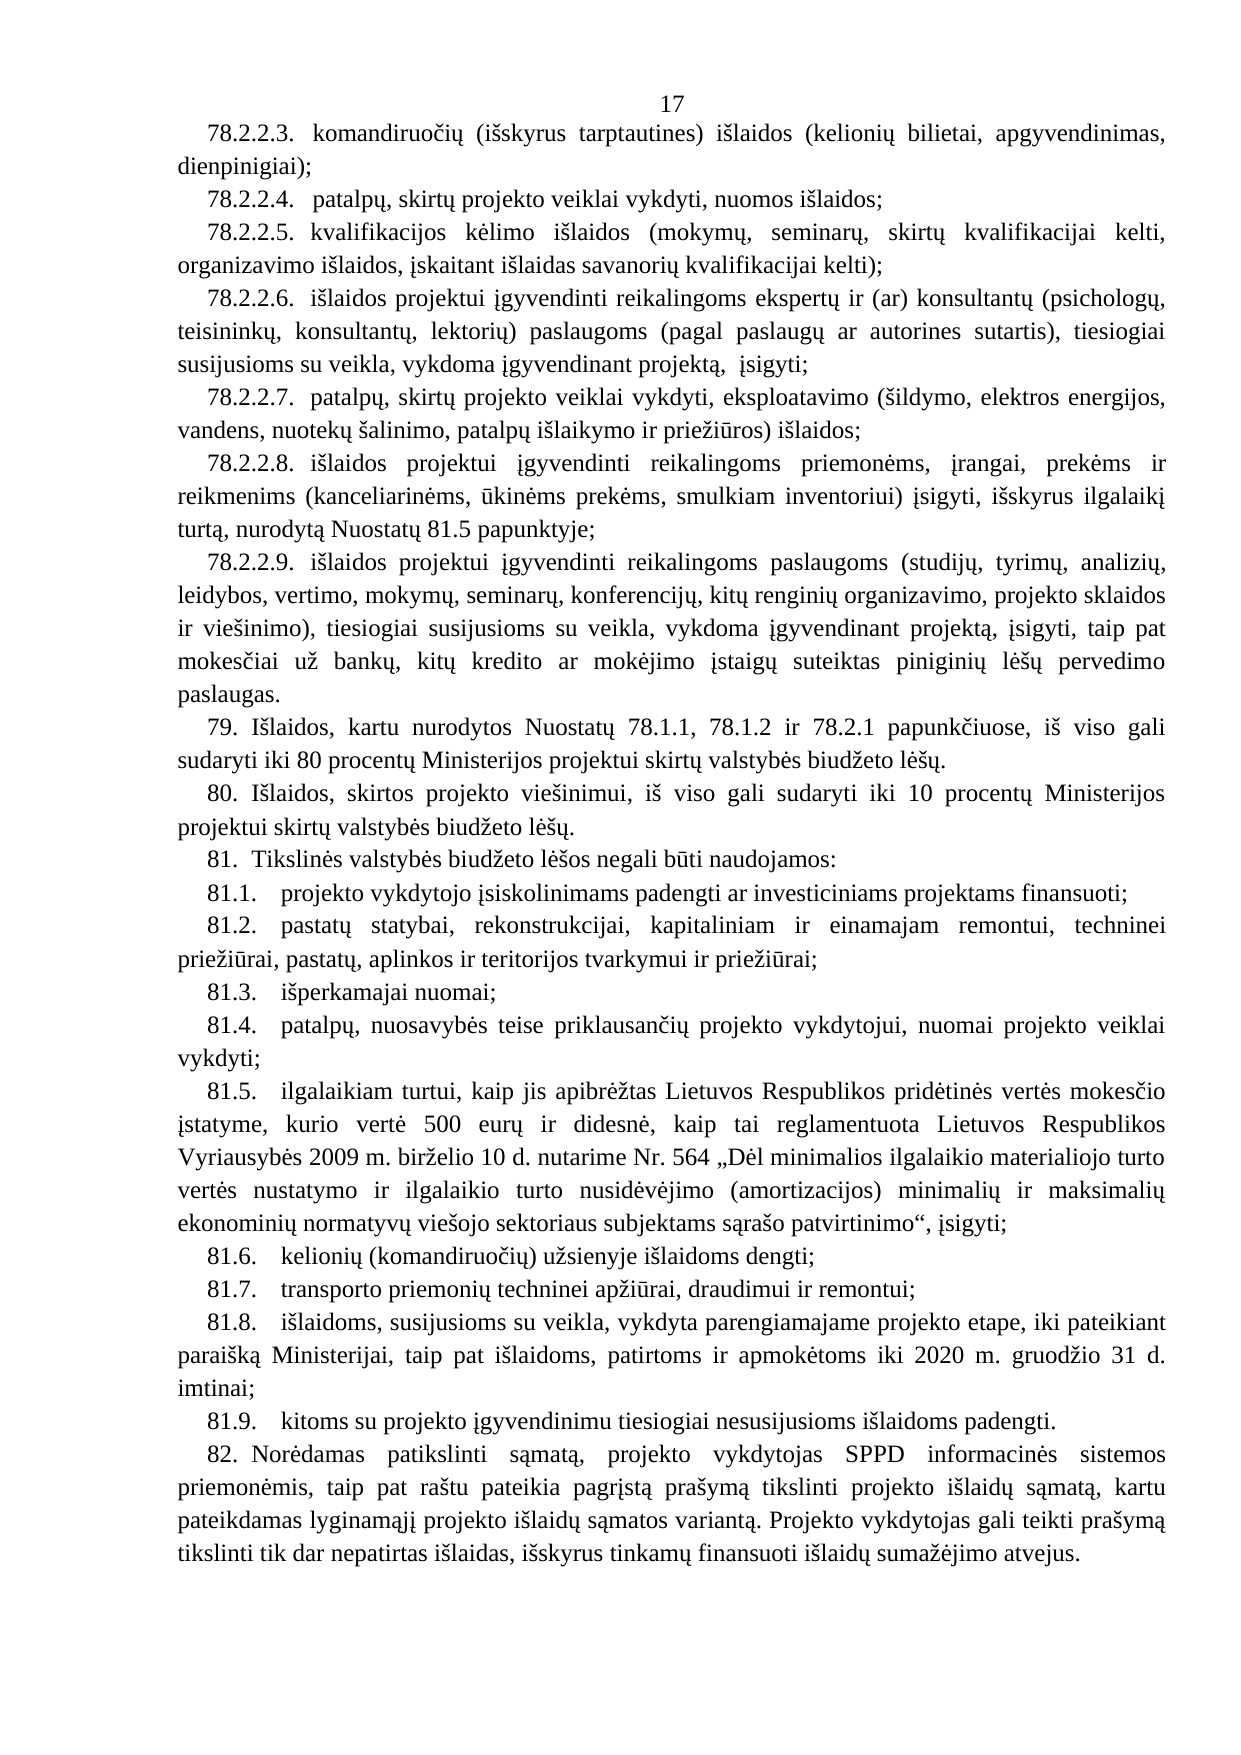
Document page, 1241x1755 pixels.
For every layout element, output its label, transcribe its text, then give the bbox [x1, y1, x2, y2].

text 81.9. kitoms su projekto įgyvendinimu tiesiogiai nesusijusioms išlaidoms padengti. [177, 1406, 1167, 1435]
text 81.3. išperkamajai nuomai; [177, 977, 1167, 1005]
text 81.6. kelionių (komandiruočių) užsienyje išlaidoms dengti; [177, 1241, 1167, 1269]
text 81. Tikslinės valstybės biudžeto lėšos negali būti naudojamos: [177, 844, 1167, 873]
text 80. Išlaidos, skirtos projekto viešinimui, iš viso gali sudaryti iki 10 procentų Ministerijos projektui skirtų valstybės biudžeto lėšų. [177, 778, 1167, 840]
text 81.4. patalpų, nuosavybės teise priklausančių projekto vykdytojui, nuomai projekto veiklai vykdyti; [177, 1010, 1167, 1071]
text 78.2.2.6. išlaidos projektui įgyvendinti reikalingoms ekspertų ir (ar) konsultantų (psichologų, teisininkų, konsultantų, lektorių) paslaugoms (pagal paslaugų ar autorines sutartis), tiesiogiai susijusioms su veikla, vykdoma įgyvendinant projektą, įsigyti; [177, 283, 1167, 378]
text 79. Išlaidos, kartu nurodytos Nuostatų 78.1.1, 78.1.2 ir 78.2.1 papunkčiuose, iš viso gali sudaryti iki 80 procentų Ministerijos projektui skirtų valstybės biudžeto lėšų. [177, 712, 1167, 774]
text 81.1. projekto vykdytojo įsiskolinimams padengti ar investiciniams projektams finansuoti; [177, 878, 1167, 906]
text 78.2.2.9. išlaidos projektui įgyvendinti reikalingoms paslaugoms (studijų, tyrimų, analizių, leidybos, vertimo, mokymų, seminarų, konferencijų, kitų renginių organizavimo, projekto sklaidos ir viešinimo), tiesiogiai susijusioms su veikla, vykdoma įgyvendinant projektą, įsigyti, taip pat mokesčiai už bankų, kitų kredito ar mokėjimo įstaigų suteiktas piniginių lėšų pervedimo paslaugas. [177, 547, 1167, 708]
text 81.8. išlaidoms, susijusioms su veikla, vykdyta parengiamajame projekto etape, iki pateikiant paraišką Ministerijai, taip pat išlaidoms, patirtoms ir apmokėtoms iki 2020 m. gruodžio 31 d. imtinai; [177, 1307, 1167, 1402]
text 78.2.2.5. kvalifikacijos kėlimo išlaidos (mokymų, seminarų, skirtų kvalifikacijai kelti, organizavimo išlaidos, įskaitant išlaidas savanorių kvalifikacijai kelti); [177, 217, 1167, 279]
text 81.5. ilgalaikiam turtui, kaip jis apibrėžtas Lietuvos Respublikos pridėtinės vertės mokesčio įstatyme, kurio vertė 500 eurų ir didesnė, kaip tai reglamentuota Lietuvos Respublikos Vyriausybės 2009 m. birželio 10 d. nutarime Nr. 564 „Dėl minimalios ilgalaikio materialiojo turto vertės nustatymo ir ilgalaikio turto nusidėvėjimo (amortizacijos) minimalių ir maksimalių ekonominių normatyvų viešojo sektoriaus subjektams sąrašo patvirtinimo“, įsigyti; [177, 1076, 1167, 1237]
text 78.2.2.7. patalpų, skirtų projekto veiklai vykdyti, eksploatavimo (šildymo, elektros energijos, vandens, nuotekų šalinimo, patalpų išlaikymo ir priežiūros) išlaidos; [177, 382, 1167, 444]
text 82. Norėdamas patikslinti sąmatą, projekto vykdytojas SPPD informacinės sistemos priemonėmis, taip pat raštu pateikia pagrįstą prašymą tikslinti projekto išlaidų sąmatą, kartu pateikdamas lyginamąjį projekto išlaidų sąmatos variantą. Projekto vykdytojas gali teikti prašymą tikslinti tik dar nepatirtas išlaidas, išskyrus tinkamų finansuoti išlaidų sumažėjimo atvejus. [177, 1439, 1167, 1567]
text 78.2.2.4. patalpų, skirtų projekto veiklai vykdyti, nuomos išlaidos; [177, 184, 1167, 213]
text 81.7. transporto priemonių techninei apžiūrai, draudimui ir remontui; [177, 1274, 1167, 1303]
text 78.2.2.8. išlaidos projektui įgyvendinti reikalingoms priemonėms, įrangai, prekėms ir reikmenims (kanceliarinėms, ūkinėms prekėms, smulkiam inventoriui) įsigyti, išskyrus ilgalaikį turtą, nurodytą Nuostatų 81.5 papunktyje; [177, 448, 1167, 543]
text 81.2. pastatų statybai, rekonstrukcijai, kapitaliniam ir einamajam remontui, techninei priežiūrai, pastatų, aplinkos ir teritorijos tvarkymui ir priežiūrai; [177, 911, 1167, 972]
text 78.2.2.3. komandiruočių (išskyrus tarptautines) išlaidos (kelionių bilietai, apgyvendinimas, dienpinigiai); [177, 118, 1167, 180]
